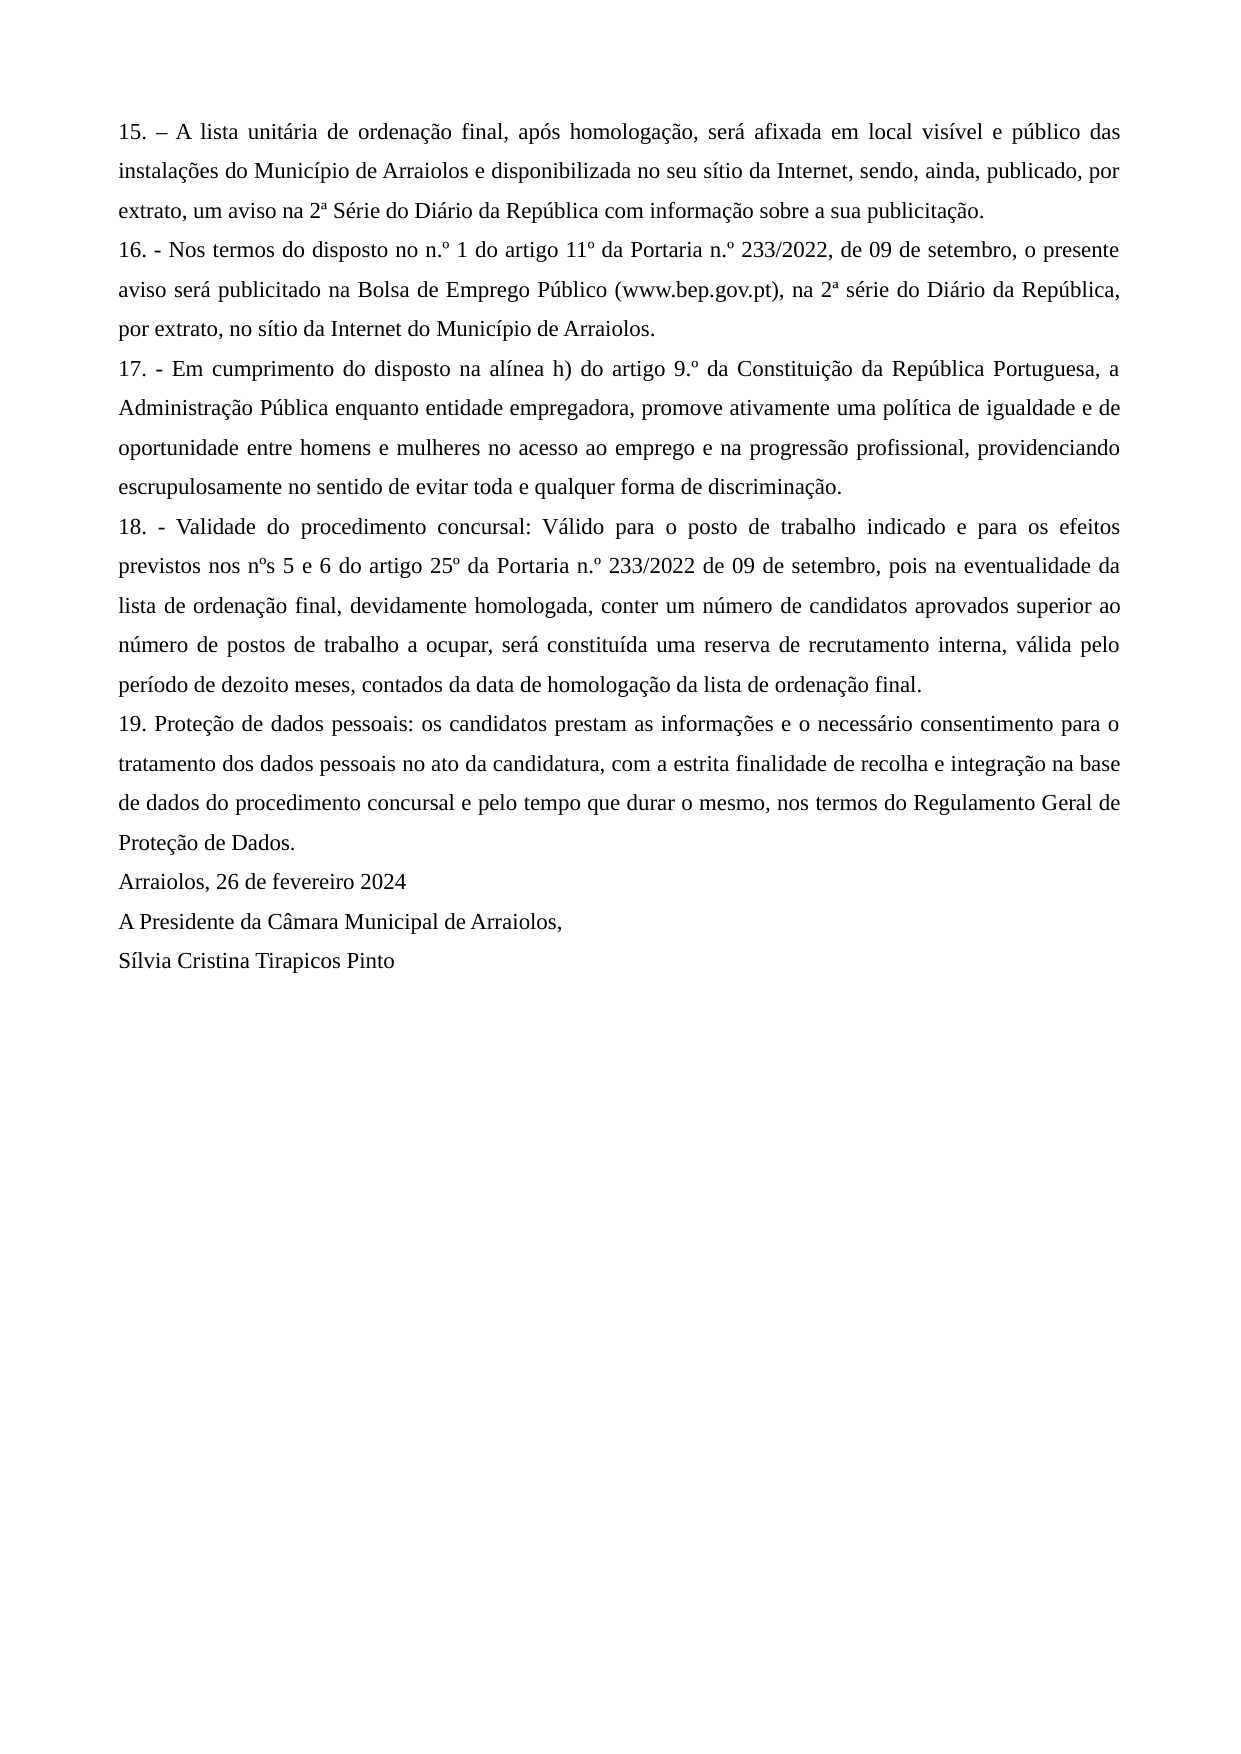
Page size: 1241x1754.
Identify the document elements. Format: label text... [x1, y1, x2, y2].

text 19. Proteção de dados pessoais: os candidatos prestam as informações e o necessário consentimento para o tratamento dos dados pessoais no ato da candidatura, com a estrita finalidade de recolha e integração na base de dados do procedimento concursal e pelo tempo que durar o mesmo, nos termos do Regulamento Geral de Proteção de Dados. [118, 710, 1122, 855]
text Sílvia Cristina Tirapicos Pinto [118, 947, 1122, 973]
text 16. - Nos termos do disposto no n.º 1 do artigo 11º da Portaria n.º 233/2022, de 09 de setembro, o presente aviso será publicitado na Bolsa de Emprego Público (www.bep.gov.pt), na 2ª série do Diário da República, por extrato, no sítio da Internet do Município de Arraiolos. [118, 237, 1122, 342]
text 18. - Validade do procedimento concursal: Válido para o posto de trabalho indicado e para os efeitos previstos nos nºs 5 e 6 do artigo 25º da Portaria n.º 233/2022 de 09 de setembro, pois na eventualidade da lista de ordenação final, devidamente homologada, conter um número de candidatos aprovados superior ao número de postos de trabalho a ocupar, será constituída uma reserva de recrutamento interna, válida pelo período de dezoito meses, contados da data de homologação da lista de ordenação final. [118, 513, 1122, 697]
text Arraiolos, 26 de fevereiro 2024 [118, 868, 1122, 894]
text 15. – A lista unitária de ordenação final, após homologação, será afixada em local visível e público das instalações do Município de Arraiolos e disponibilizada no seu sítio da Internet, sendo, ainda, publicado, por extrato, um aviso na 2ª Série do Diário da República com informação sobre a sua publicitação. [118, 118, 1122, 223]
text 17. - Em cumprimento do disposto na alínea h) do artigo 9.º da Constituição da República Portuguesa, a Administração Pública enquanto entidade empregadora, promove ativamente uma política de igualdade e de oportunidade entre homens e mulheres no acesso ao emprego e na progressão profissional, providenciando escrupulosamente no sentido de evitar toda e qualquer forma de discriminação. [118, 355, 1122, 500]
text A Presidente da Câmara Municipal de Arraiolos, [118, 908, 1122, 934]
